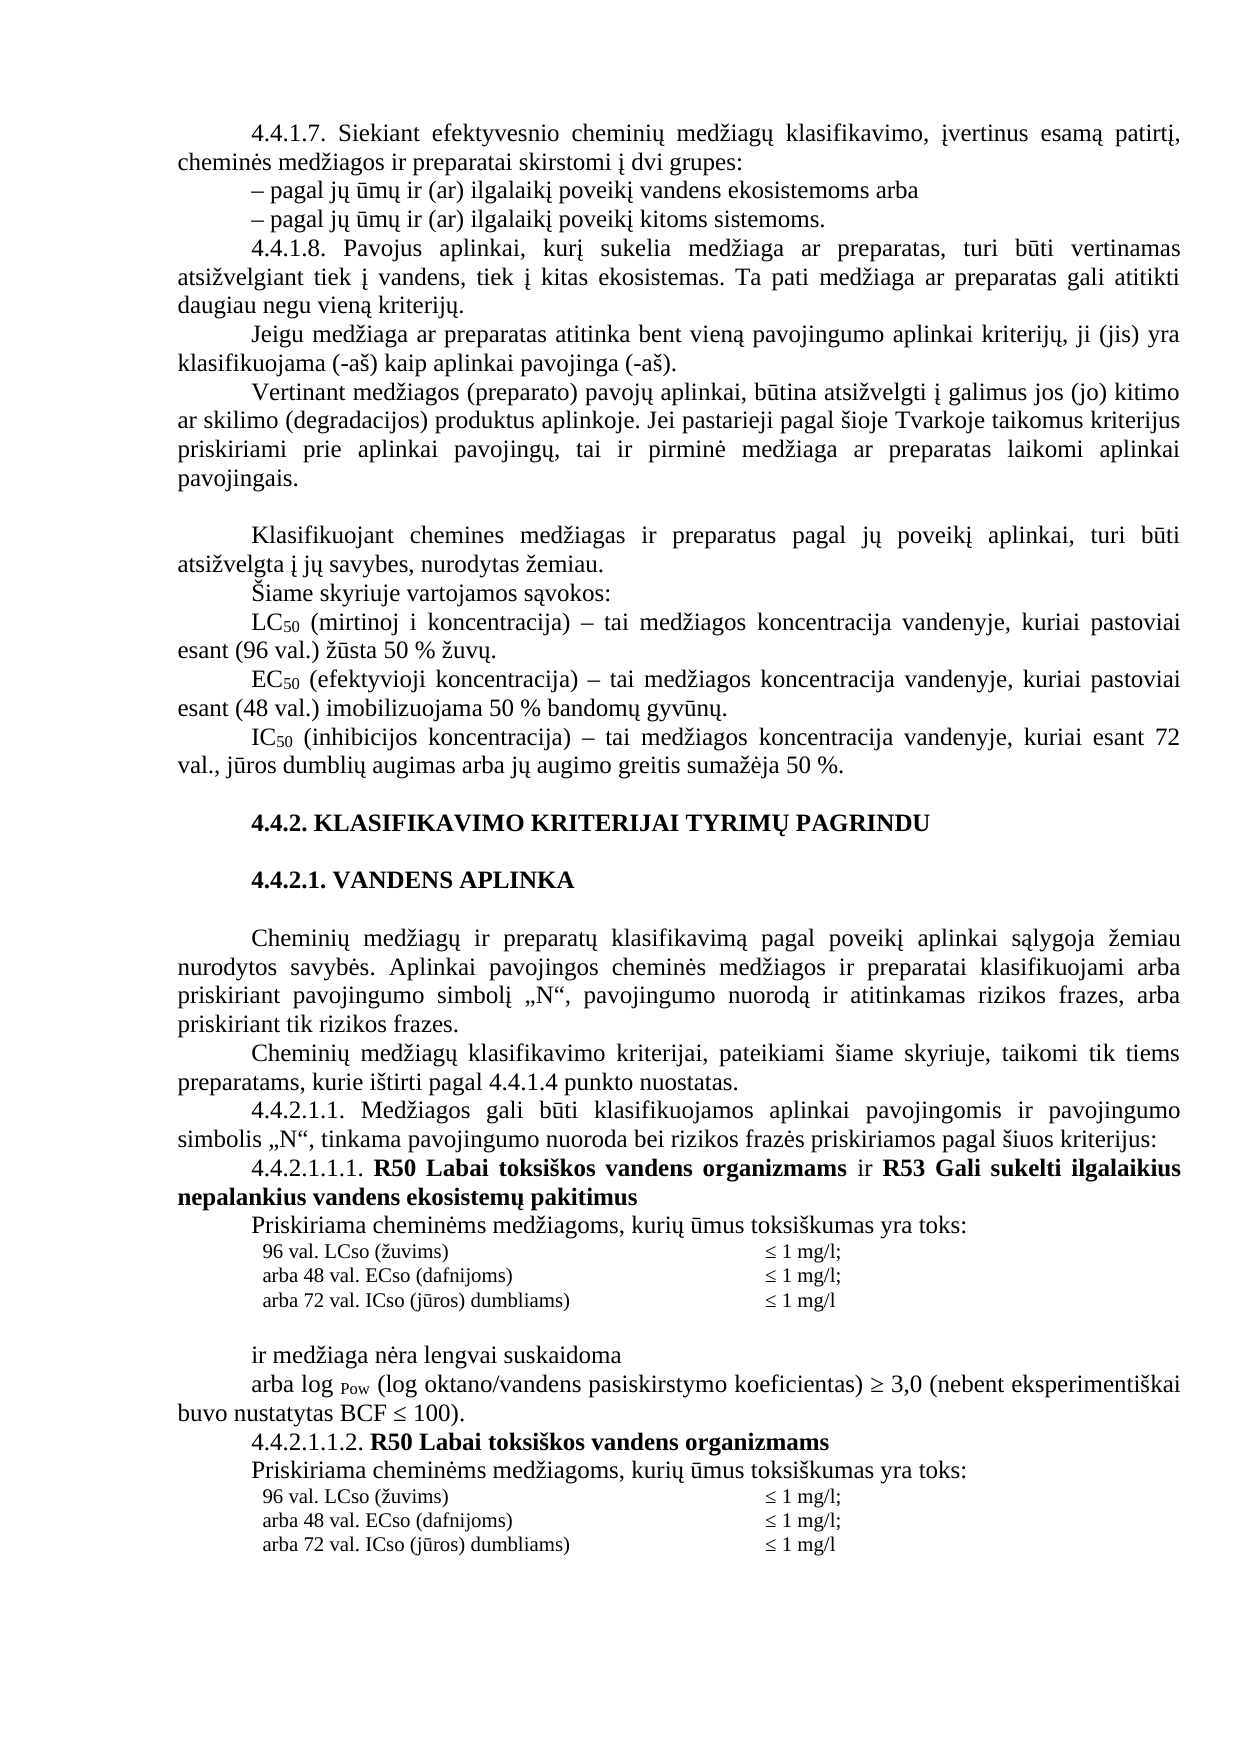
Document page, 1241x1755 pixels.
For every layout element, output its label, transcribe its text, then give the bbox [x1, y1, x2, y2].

text IC50 (inhibicijos koncentracija) – tai medžiagos koncentracija vandenyje, kuriai esant 72 val., jūros dumblių augimas arba jų augimo greitis sumažėja 50 %. [177, 722, 1181, 779]
text LC50 (mirtinoj i koncentracija) – tai medžiagos koncentracija vandenyje, kuriai pastoviai esant (96 val.) žūsta 50 % žuvų. [177, 607, 1181, 664]
text Cheminių medžiagų klasifikavimo kriterijai, pateikiami šiame skyriuje, taikomi tik tiems preparatams, kurie ištirti pagal 4.4.1.4 punkto nuostatas. [177, 1038, 1181, 1096]
text Klasifikuojant chemines medžiagas ir preparatus pagal jų poveikį aplinkai, turi būti atsižvelgta į jų savybes, nurodytas žemiau. [177, 521, 1181, 578]
table_header ≤ 1 mg/l; [680, 1239, 1181, 1263]
table_cell arba 48 val. ECso (dafnijoms) [177, 1508, 680, 1532]
table_cell ≤ 1 mg/l; [680, 1264, 1181, 1287]
text Šiame skyriuje vartojamos sąvokos: [177, 578, 1181, 607]
table_cell ≤ 1 mg/l; [680, 1508, 1181, 1532]
table_cell arba 72 val. ICso (jūros) dumbliams) [177, 1288, 680, 1312]
table_cell ≤ 1 mg/l [680, 1288, 1181, 1312]
text Cheminių medžiagų ir preparatų klasifikavimą pagal poveikį aplinkai sąlygoja žemiau nurodytos savybės. Aplinkai pavojingos cheminės medžiagos ir preparatai klasifikuojami arba priskiriant pavojingumo simbolį „N“, pavojingumo nuorodą ir atitinkamas rizikos frazes, arba priskiriant tik rizikos frazes. [177, 923, 1181, 1038]
text – pagal jų ūmų ir (ar) ilgalaikį poveikį kitoms sistemoms. [177, 204, 1181, 233]
text EC50 (efektyvioji koncentracija) – tai medžiagos koncentracija vandenyje, kuriai pastoviai esant (48 val.) imobilizuojama 50 % bandomų gyvūnų. [177, 664, 1181, 722]
text 4.4.2.1.1. Medžiagos gali būti klasifikuojamos aplinkai pavojingomis ir pavojingumo simbolis „N“, tinkama pavojingumo nuoroda bei rizikos frazės priskiriamos pagal šiuos kriterijus: [177, 1096, 1181, 1153]
table_header ≤ 1 mg/l; [680, 1484, 1181, 1508]
table_cell arba 72 val. ICso (jūros) dumbliams) [177, 1532, 680, 1556]
text Vertinant medžiagos (preparato) pavojų aplinkai, būtina atsižvelgti į galimus jos (jo) kitimo ar skilimo (degradacijos) produktus aplinkoje. Jei pastarieji pagal šioje Tvarkoje taikomus kriterijus priskiriami prie aplinkai pavojingų, tai ir pirminė medžiaga ar preparatas laikomi aplinkai pavojingais. [177, 377, 1181, 492]
text Jeigu medžiaga ar preparatas atitinka bent vieną pavojingumo aplinkai kriterijų, ji (jis) yra klasifikuojama (-aš) kaip aplinkai pavojinga (-aš). [177, 319, 1181, 377]
text arba log Pow (log oktano/vandens pasiskirstymo koeficientas) ≥ 3,0 (nebent eksperimentiškai buvo nustatytas BCF ≤ 100). [177, 1369, 1181, 1427]
table_header 96 val. LCso (žuvims) [177, 1484, 680, 1508]
text – pagal jų ūmų ir (ar) ilgalaikį poveikį vandens ekosistemoms arba [177, 176, 1181, 204]
text 4.4.2.1.1.1. R50 Labai toksiškos vandens organizmams ir R53 Gali sukelti ilgalaikius nepalankius vandens ekosistemų pakitimus [177, 1153, 1181, 1211]
text 4.4.1.8. Pavojus aplinkai, kurį sukelia medžiaga ar preparatas, turi būti vertinamas atsižvelgiant tiek į vandens, tiek į kitas ekosistemas. Ta pati medžiaga ar preparatas gali atitikti daugiau negu vieną kriterijų. [177, 233, 1181, 319]
text Priskiriama cheminėms medžiagoms, kurių ūmus toksiškumas yra toks: [177, 1455, 1181, 1484]
text 4.4.2.1. VANDENS APLINKA [177, 866, 1181, 894]
table_cell ≤ 1 mg/l [680, 1532, 1181, 1556]
text Priskiriama cheminėms medžiagoms, kurių ūmus toksiškumas yra toks: [177, 1211, 1181, 1239]
text ir medžiaga nėra lengvai suskaidoma [177, 1340, 1181, 1369]
text 4.4.2. KLASIFIKAVIMO KRITERIJAI TYRIMŲ PAGRINDU [177, 808, 1181, 837]
text 4.4.2.1.1.2. R50 Labai toksiškos vandens organizmams [177, 1427, 1181, 1455]
text 4.4.1.7. Siekiant efektyvesnio cheminių medžiagų klasifikavimo, įvertinus esamą patirtį, cheminės medžiagos ir preparatai skirstomi į dvi grupes: [177, 118, 1181, 176]
table_header 96 val. LCso (žuvims) [177, 1239, 680, 1263]
table_cell arba 48 val. ECso (dafnijoms) [177, 1264, 680, 1287]
